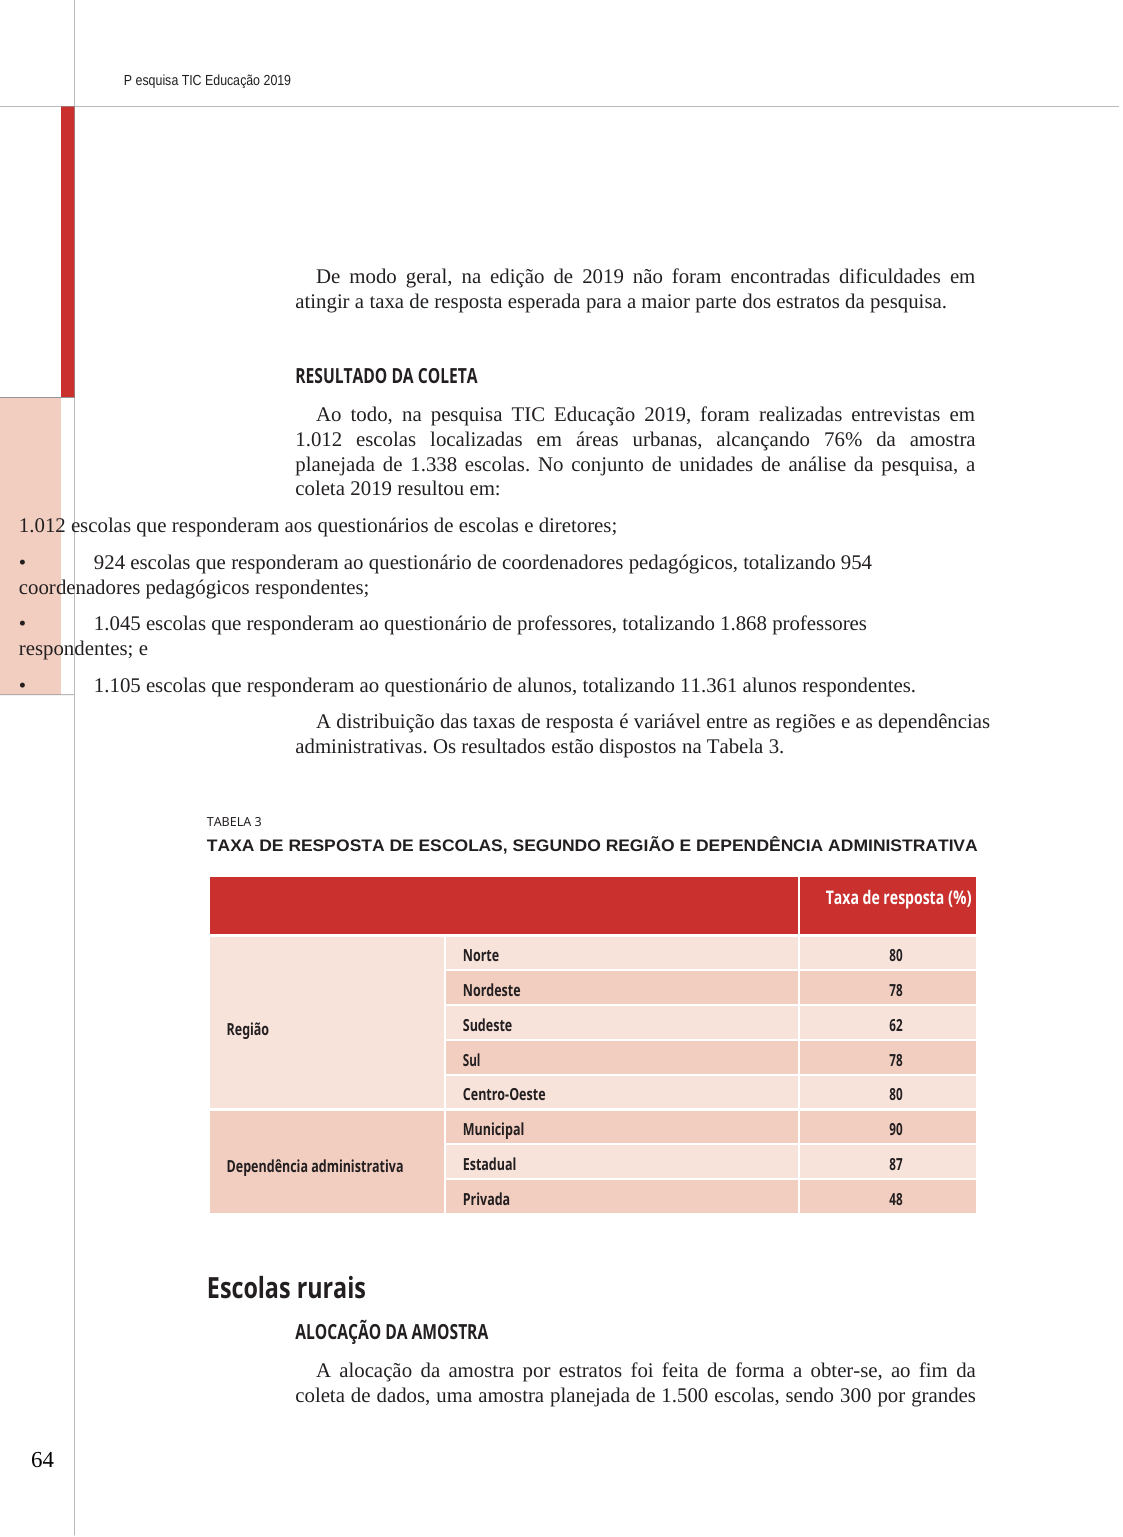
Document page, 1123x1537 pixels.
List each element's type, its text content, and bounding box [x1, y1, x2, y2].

text TAXA DE RESPOSTA DE ESCOLAS, SEGUNDO REGIÃO E DEPENDÊNCIA ADMINISTRATIVA [207, 836, 1075, 855]
table_cell 80 [800, 1076, 976, 1108]
text A distribuição das taxas de resposta é variável entre as regiões e as dependências administrativas. Os resultados estão dispostos na Tabela 3. [295, 709, 1075, 758]
table_cell 90 [800, 1111, 976, 1143]
table_cell Nordeste [446, 971, 798, 1004]
list 924 escolas que responderam ao questionário de coordenadores pedagógicos, totalizando 954 coordenadores pedagógicos respondentes; [75, 550, 975, 599]
table_cell 62 [800, 1006, 976, 1039]
text TABELA 3 [207, 813, 1075, 830]
table_cell 87 [800, 1145, 976, 1178]
table_header Taxa de resposta (%) [800, 877, 976, 934]
text Ao todo, na pesquisa TIC Educação 2019, foram realizadas entrevistas em 1.012 escolas localizadas em áreas urbanas, alcançando 76% da amostra planejada de 1.338 escolas. No conjunto de unidades de análise da pesquisa, a coleta 2019 resultou em: [295, 402, 976, 500]
table_cell Privada [446, 1180, 798, 1213]
list 1.045 escolas que responderam ao questionário de professores, totalizando 1.868 professores respondentes; e [75, 611, 976, 660]
table_cell Norte [446, 937, 798, 969]
table_cell Estadual [446, 1145, 798, 1178]
list 1.105 escolas que responderam ao questionário de alunos, totalizando 11.361 alunos respondentes. [75, 673, 976, 697]
table_cell Centro-Oeste [446, 1076, 798, 1108]
table_cell Região [210, 937, 444, 1108]
table_cell Sul [446, 1041, 798, 1074]
table_cell 80 [800, 937, 976, 969]
table_cell 48 [800, 1180, 976, 1213]
text A alocação da amostra por estratos foi feita de forma a obter-se, ao fim da coleta de dados, uma amostra planejada de 1.500 escolas, sendo 300 por grandes [295, 1358, 976, 1407]
subtitle RESULTADO DA COLETA [295, 361, 1075, 389]
subtitle Escolas rurais [207, 1268, 1075, 1307]
table_cell 78 [800, 971, 976, 1004]
table_cell Dependência administrativa [210, 1111, 444, 1213]
table_cell Municipal [446, 1111, 798, 1143]
table_cell 78 [800, 1041, 976, 1074]
text De modo geral, na edição de 2019 não foram encontradas dificuldades em atingir a taxa de resposta esperada para a maior parte dos estratos da pesquisa. [295, 264, 976, 313]
subtitle ALOCAÇÃO DA AMOSTRA [295, 1317, 1075, 1345]
table_header [210, 877, 798, 934]
table_cell Sudeste [446, 1006, 798, 1039]
list 1.012 escolas que responderam aos questionários de escolas e diretores; [75, 513, 1075, 537]
